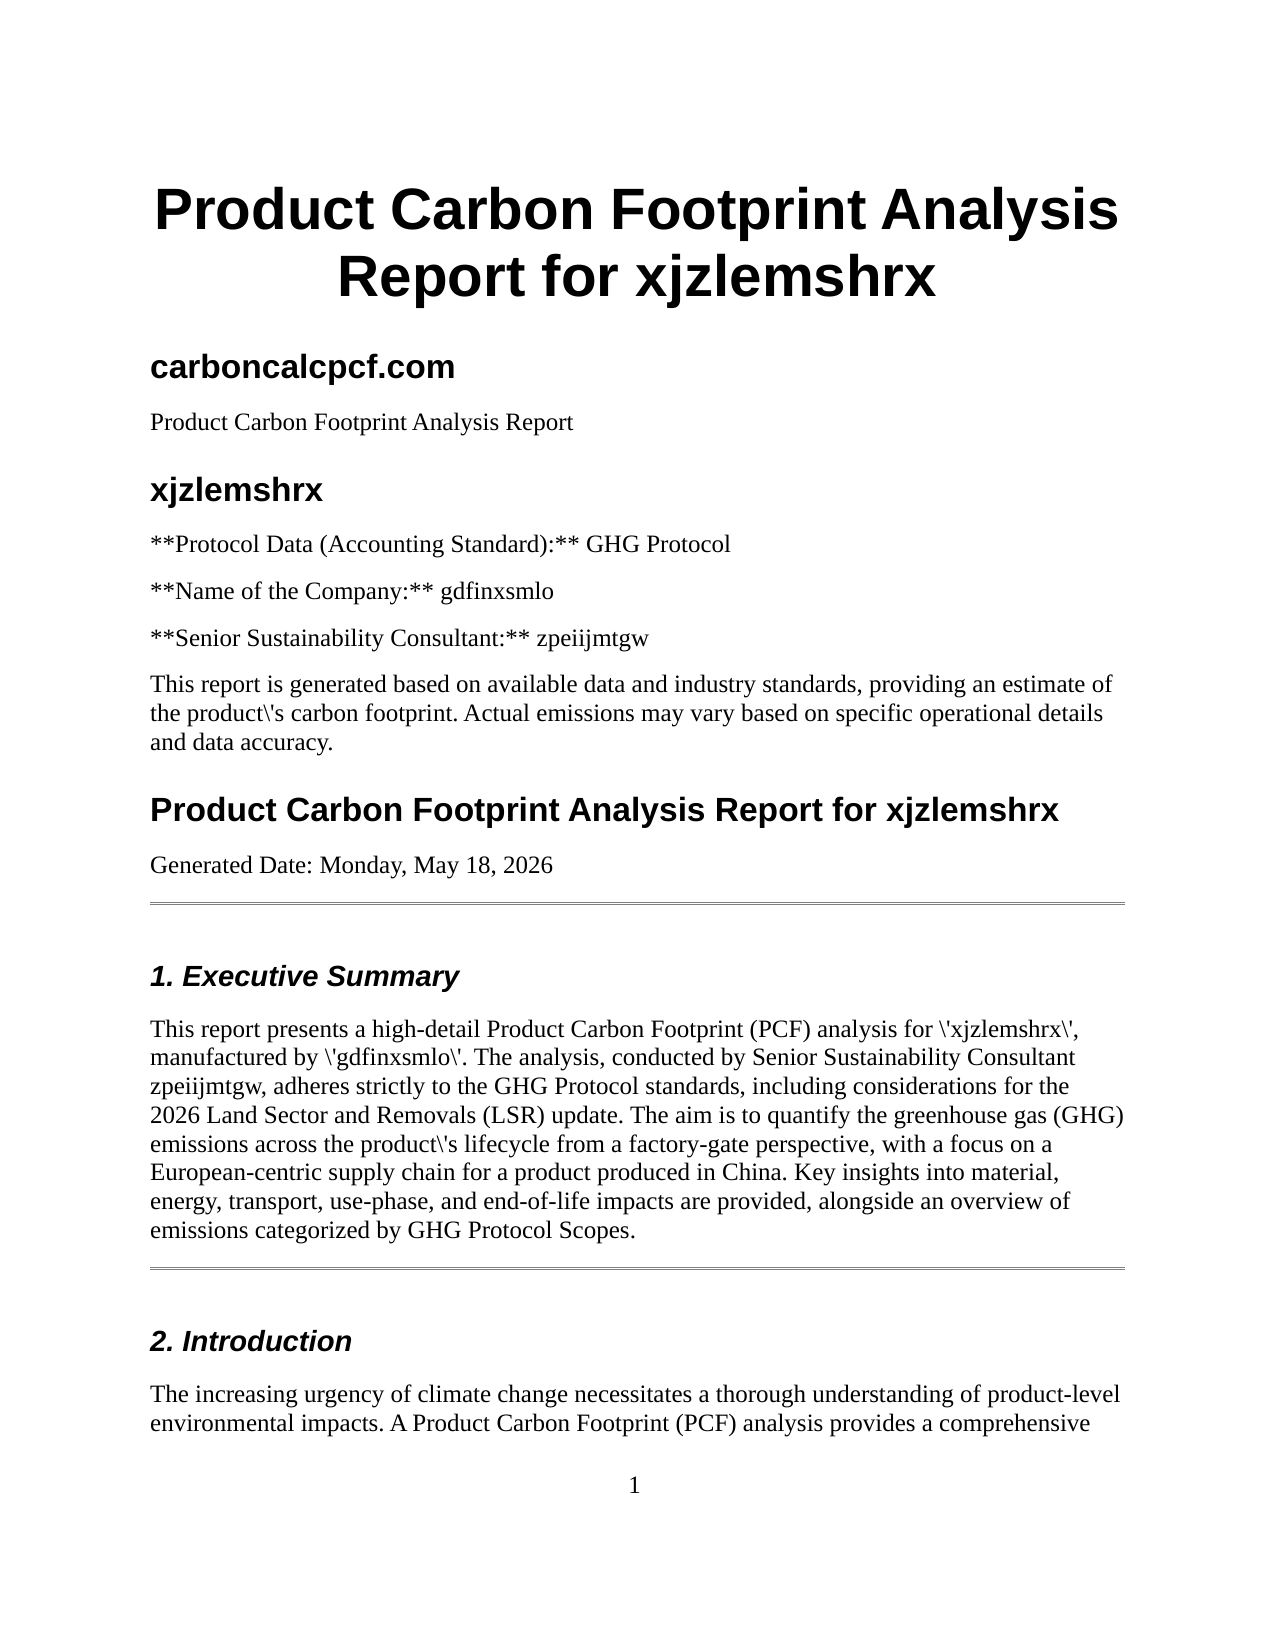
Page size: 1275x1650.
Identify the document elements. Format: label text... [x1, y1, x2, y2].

text Product Carbon Footprint Analysis Report [150, 407, 1125, 436]
subtitle Product Carbon Footprint Analysis Report for xjzlemshrx [150, 790, 1125, 828]
subtitle 2. Introduction [150, 1324, 1125, 1357]
text This report presents a high-detail Product Carbon Footprint (PCF) analysis for \'xjzlemshrx\', manufactured by \'gdfinxsmlo\'. The analysis, conducted by Senior Sustainability Consultant zpeiijmtgw, adheres strictly to the GHG Protocol standards, including considerations for the 2026 Land Sector and Removals (LSR) update. The aim is to quantify the greenhouse gas (GHG) emissions across the product\'s lifecycle from a factory-gate perspective, with a focus on a European-centric supply chain for a product produced in China. Key insights into material, energy, transport, use-phase, and end-of-life impacts are provided, alongside an overview of emissions categorized by GHG Protocol Scopes. [150, 1014, 1125, 1244]
subtitle xjzlemshrx [150, 469, 1125, 508]
text This report is generated based on available data and industry standards, providing an estimate of the product\'s carbon footprint. Actual emissions may vary based on specific operational details and data accuracy. [150, 669, 1125, 756]
text **Name of the Company:** gdfinxsmlo [150, 576, 1125, 605]
text Generated Date: Monday, May 18, 2026 [150, 850, 1125, 879]
text **Protocol Data (Accounting Standard):** GHG Protocol [150, 529, 1125, 558]
title Product Carbon Footprint Analysis Report for xjzlemshrx [150, 175, 1125, 309]
subtitle carboncalcpcf.com [150, 347, 1125, 385]
text **Senior Sustainability Consultant:** zpeiijmtgw [150, 623, 1125, 652]
subtitle 1. Executive Summary [150, 959, 1125, 992]
text The increasing urgency of climate change necessitates a thorough understanding of product-level environmental impacts. A Product Carbon Footprint (PCF) analysis provides a comprehensive [150, 1379, 1125, 1436]
